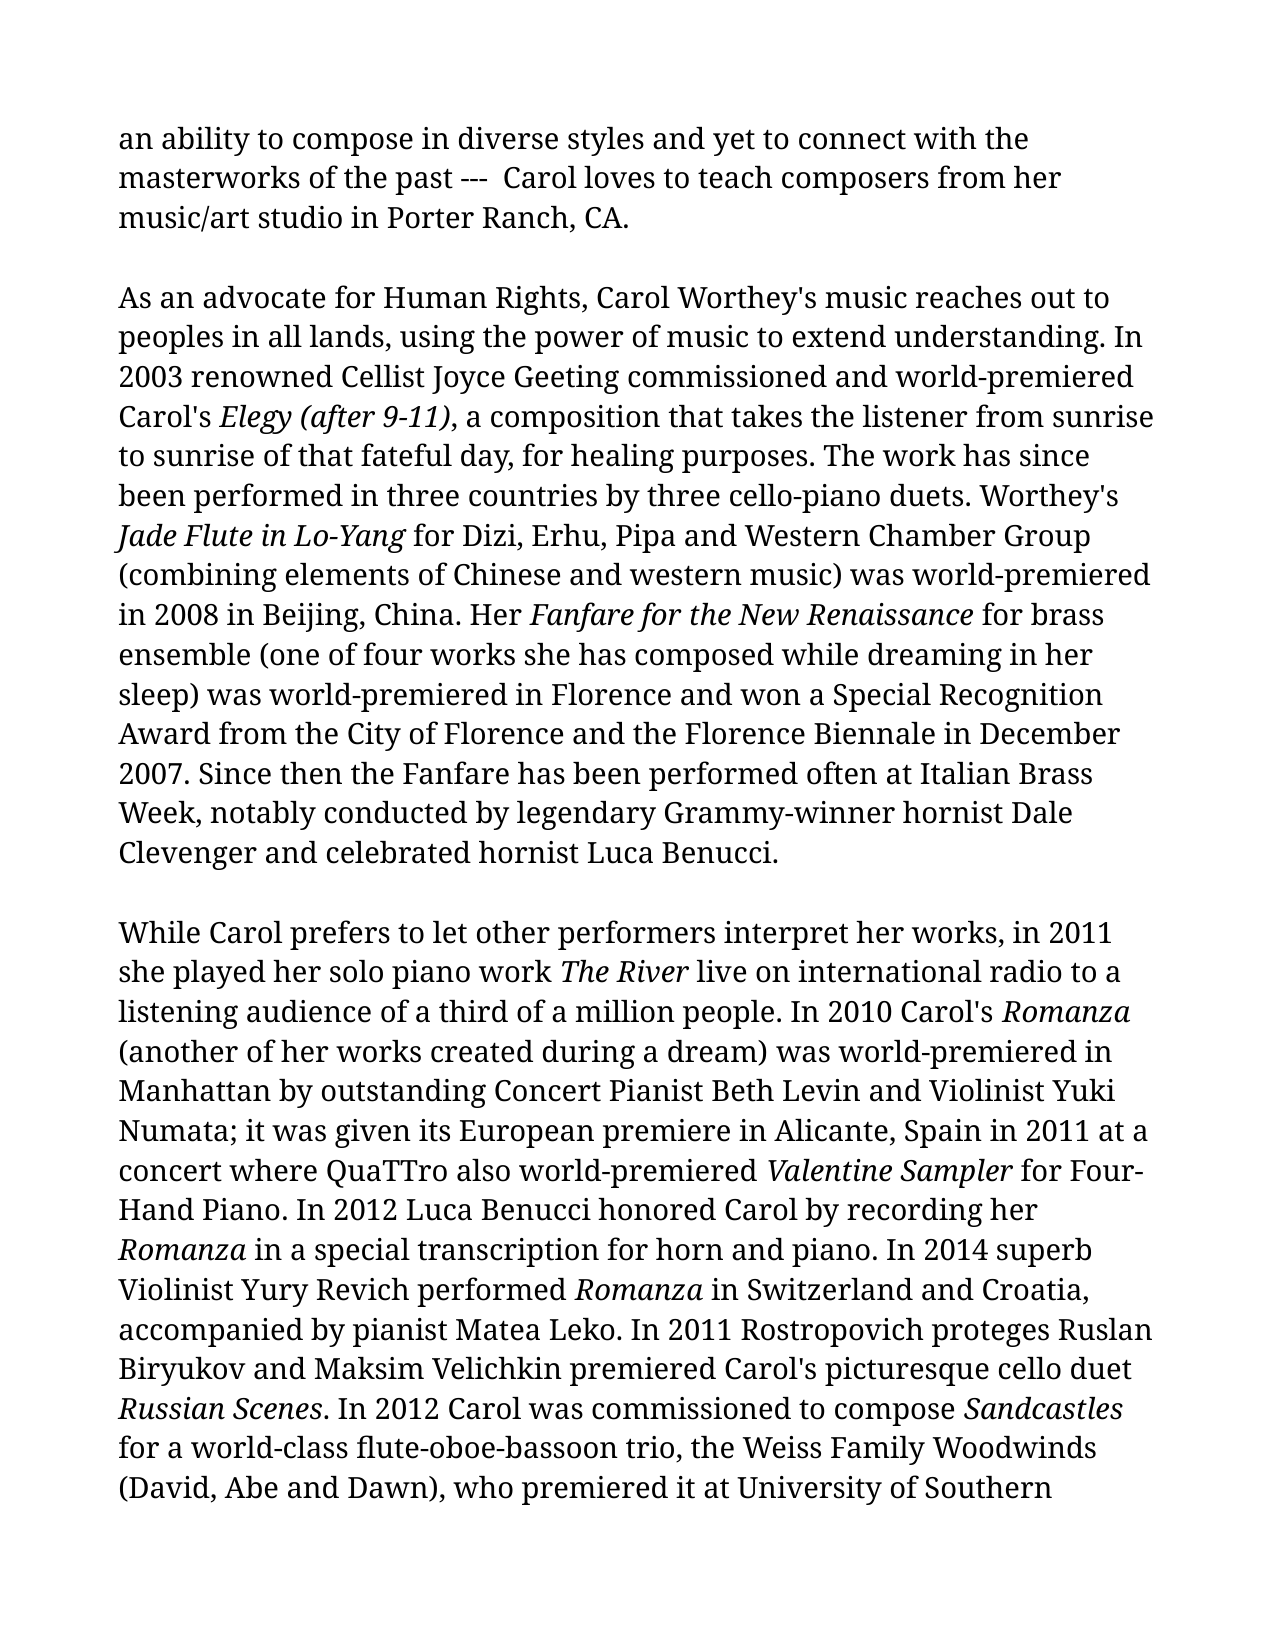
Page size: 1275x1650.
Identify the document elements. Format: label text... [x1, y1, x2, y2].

text As an advocate for Human Rights, Carol Worthey's music reaches out to peoples in all lands, using the power of music to extend understanding. In 2003 renowned Cellist Joyce Geeting commissioned and world-premiered Carol's Elegy (after 9-11), a composition that takes the listener from sunrise to sunrise of that fateful day, for healing purposes. The work has since been performed in three countries by three cello-piano duets. Worthey's Jade Flute in Lo-Yang for Dizi, Erhu, Pipa and Western Chamber Group (combining elements of Chinese and western music) was world-premiered in 2008 in Beijing, China. Her Fanfare for the New Renaissance for brass ensemble (one of four works she has composed while dreaming in her sleep) was world-premiered in Florence and won a Special Recognition Award from the City of Florence and the Florence Biennale in December 2007. Since then the Fanfare has been performed often at Italian Brass Week, notably conducted by legendary Grammy-winner hornist Dale Clevenger and celebrated hornist Luca Benucci. [118, 277, 1157, 872]
text an ability to compose in diverse styles and yet to connect with the masterworks of the past --- Carol loves to teach composers from her music/art studio in Porter Ranch, CA. [118, 118, 1157, 237]
text While Carol prefers to let other performers interpret her works, in 2011 she played her solo piano work The River live on international radio to a listening audience of a third of a million people. In 2010 Carol's Romanza (another of her works created during a dream) was world-premiered in Manhattan by outstanding Concert Pianist Beth Levin and Violinist Yuki Numata; it was given its European premiere in Alicante, Spain in 2011 at a concert where QuaTTro also world-premiered Valentine Sampler for Four-Hand Piano. In 2012 Luca Benucci honored Carol by recording her Romanza in a special transcription for horn and piano. In 2014 superb Violinist Yury Revich performed Romanza in Switzerland and Croatia, accompanied by pianist Matea Leko. In 2011 Rostropovich proteges Ruslan Biryukov and Maksim Velichkin premiered Carol's picturesque cello duet Russian Scenes. In 2012 Carol was commissioned to compose Sandcastles for a world-class flute-oboe-bassoon trio, the Weiss Family Woodwinds (David, Abe and Dawn), who premiered it at University of Southern [118, 912, 1157, 1507]
